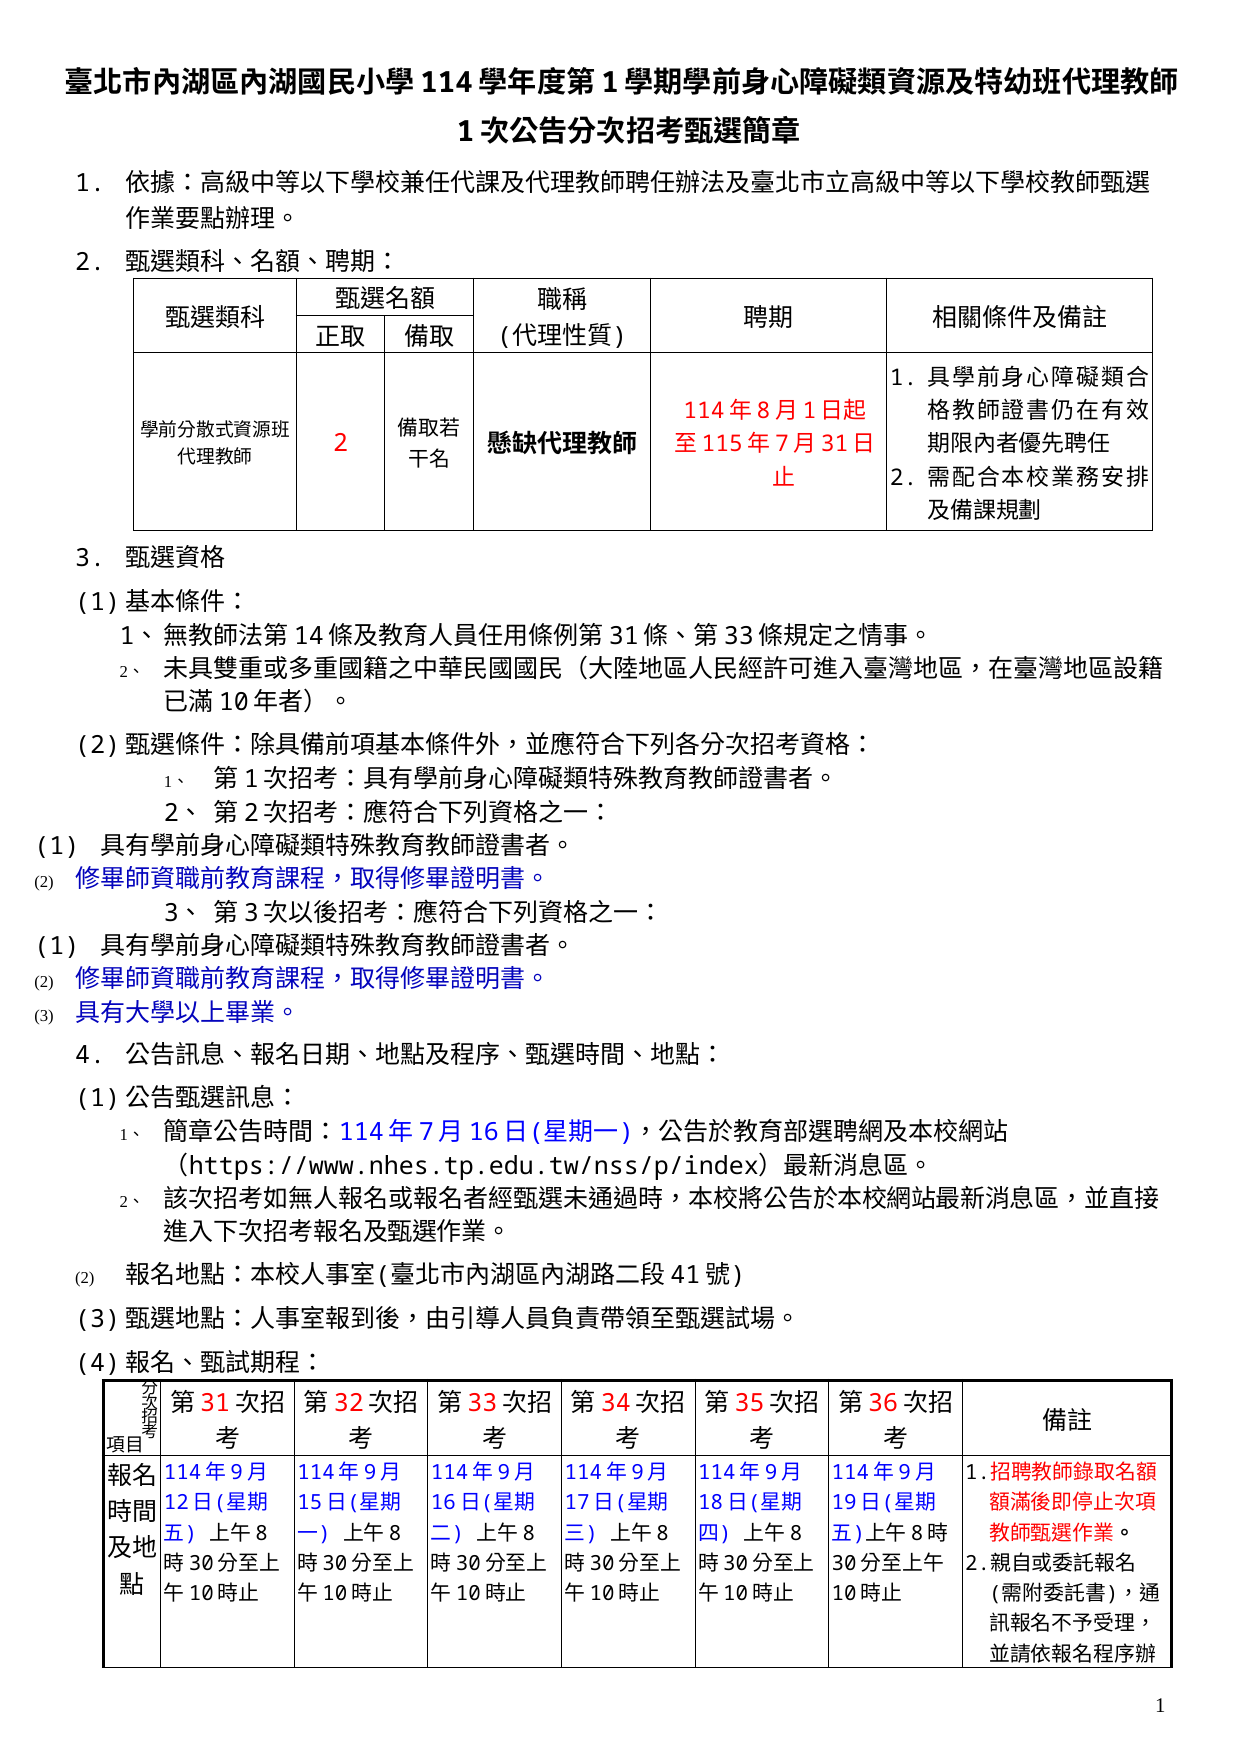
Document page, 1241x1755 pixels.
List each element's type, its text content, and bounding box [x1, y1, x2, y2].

table_cell 114年9月16日(星期二) 上午8時30分至上午10時止 [428, 1456, 561, 1667]
table_cell 報名時間及地點 [105, 1456, 160, 1667]
text 臺北市內湖區內湖國民小學114學年度第1學期學前身心障礙類資源及特幼班代理教師1次公告分次招考甄選簡章 [60, 59, 1182, 150]
list 修畢師資職前教育課程，取得修畢證明書。 [34, 961, 1165, 994]
table_header 第35次招考 [696, 1382, 828, 1455]
list 甄選地點：人事室報到後，由引導人員負責帶領至甄選試場。 [75, 1297, 1165, 1335]
table_header 第34次招考 [562, 1382, 695, 1455]
list 依據：高級中等以下學校兼任代課及代理教師聘任辦法及臺北市立高級中等以下學校教師甄選作業要點辦理。 [75, 163, 1165, 235]
table_cell 1.招聘教師錄取名額額滿後即停止次項教師甄選作業。 2.親自或委託報名(需附委託書)，通訊報名不予受理，並請依報名程序辦 [963, 1456, 1170, 1667]
table_cell 114年9月15日(星期一) 上午8時30分至上午10時止 [295, 1456, 427, 1667]
list 未具雙重或多重國籍之中華民國國民（大陸地區人民經許可進入臺灣地區，在臺灣地區設籍已滿10年者）。 [119, 651, 1165, 717]
list 該次招考如無人報名或報名者經甄選未通過時，本校將公告於本校網站最新消息區，並直接進入下次招考報名及甄選作業。 [119, 1181, 1165, 1247]
table_header 分次 招考 項目 [105, 1382, 160, 1455]
list 甄選資格 [75, 537, 1165, 574]
table_header 甄選名額 [297, 279, 473, 315]
table_cell 114年9月17日(星期三) 上午8時30分至上午10時止 [562, 1456, 695, 1667]
list 第3次以後招考：應符合下列資格之一： [164, 894, 1165, 928]
list 報名、甄試期程： [75, 1341, 1165, 1379]
list 甄選條件：除具備前項基本條件外，並應符合下列各分次招考資格： [75, 724, 1165, 761]
list 第2次招考：應符合下列資格之一： [164, 794, 1165, 828]
list 報名地點：本校人事室(臺北市內湖區內湖路二段41號) [75, 1254, 1165, 1291]
table_cell 備取 [385, 316, 473, 352]
list 基本條件： [75, 580, 1165, 617]
table_cell 備取若干名 [385, 353, 473, 530]
table_cell 學前分散式資源班 代理教師 [134, 353, 296, 530]
table_header 第31次招考 [161, 1382, 294, 1455]
list 公告甄選訊息： [75, 1077, 1165, 1114]
table_cell 114年9月12日(星期五) 上午8時30分至上午10時止 [161, 1456, 294, 1667]
table_cell 114年9月19日(星期五)上午8時30分至上午10時止 [829, 1456, 962, 1667]
table_cell 114年8月1日起 至115年7月31日止 [651, 353, 886, 530]
table_header 相關條件及備註 [887, 279, 1152, 352]
table_header 聘期 [651, 279, 886, 352]
table_header 第36次招考 [829, 1382, 962, 1455]
table_header 備註 [963, 1382, 1170, 1455]
list 具有學前身心障礙類特殊教育教師證書者。 [34, 928, 1165, 961]
list 簡章公告時間：114年7月16日(星期一)，公告於教育部選聘網及本校網站（https://www.nhes.tp.edu.tw/nss/p/index）最新消息區。 [119, 1114, 1165, 1181]
list 修畢師資職前教育課程，取得修畢證明書。 [34, 861, 1165, 894]
table_header 第32次招考 [295, 1382, 427, 1455]
list 無教師法第14條及教育人員任用條例第31條、第33條規定之情事。 [119, 617, 1165, 651]
table_cell 懸缺代理教師 [474, 353, 650, 530]
list 具有學前身心障礙類特殊教育教師證書者。 [34, 828, 1165, 861]
list 第1次招考：具有學前身心障礙類特殊教育教師證書者。 [164, 761, 1165, 794]
table_header 職稱 (代理性質) [474, 279, 650, 352]
table_cell 2 [297, 353, 384, 530]
table_cell 正取 [297, 316, 384, 352]
table_header 甄選類科 [134, 279, 296, 352]
table_cell 具學前身心障礙類合格教師證書仍在有效期限內者優先聘任 需配合本校業務安排及備課規劃 [887, 353, 1152, 530]
table_header 第33次招考 [428, 1382, 561, 1455]
list 具有大學以上畢業。 [34, 994, 1165, 1028]
table_cell 114年9月18日(星期四) 上午8時30分至上午10時止 [696, 1456, 828, 1667]
list 公告訊息、報名日期、地點及程序、甄選時間、地點： [75, 1034, 1165, 1070]
list 甄選類科、名額、聘期： [75, 241, 1165, 278]
